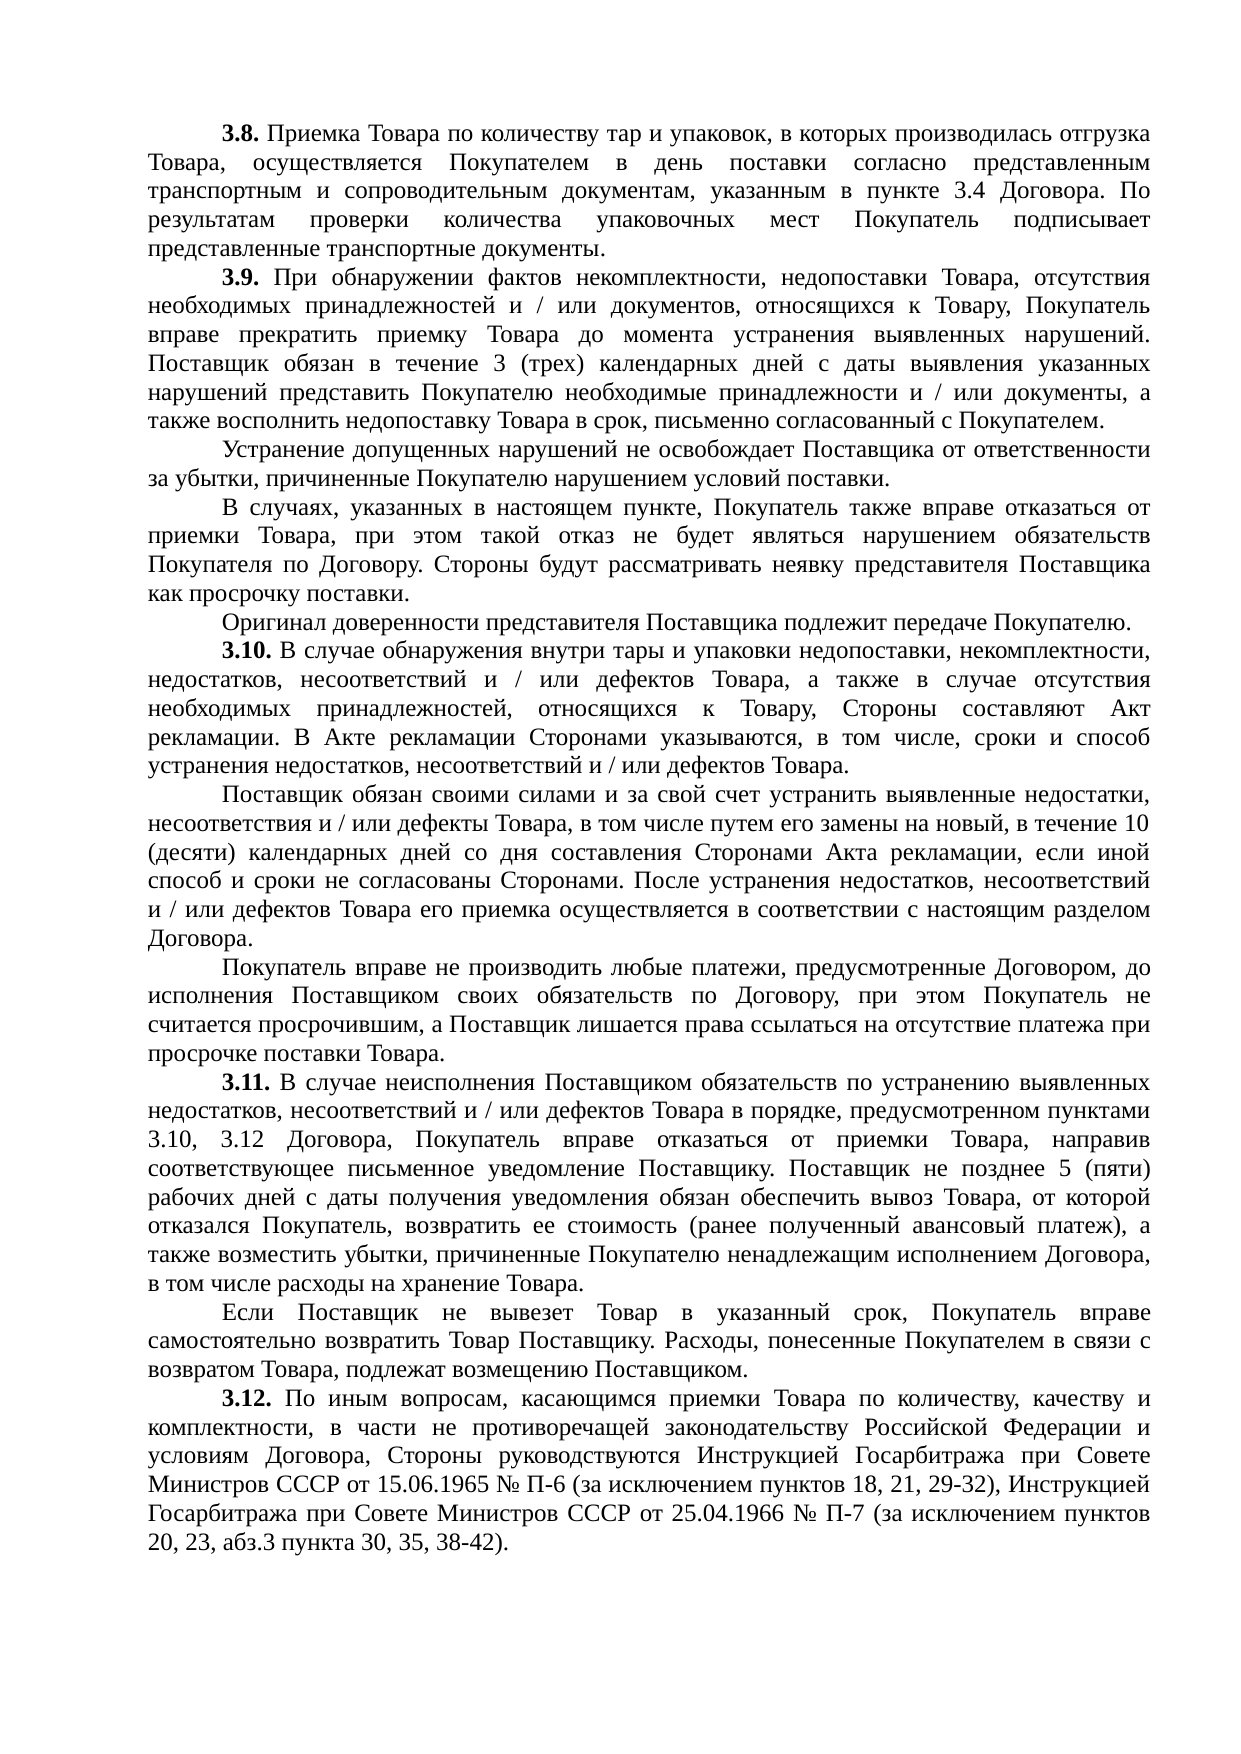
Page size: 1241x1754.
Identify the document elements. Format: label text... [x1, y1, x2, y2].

text 3.10. В случае обнаружения внутри тары и упаковки недопоставки, некомплектности, недостатков, несоответствий и / или дефектов Товара, а также в случае отсутствия необходимых принадлежностей, относящихся к Товару, Стороны составляют Акт рекламации. В Акте рекламации Сторонами указываются, в том числе, сроки и способ устранения недостатков, несоответствий и / или дефектов Товара. [148, 636, 1152, 779]
list Устранение допущенных нарушений не освобождает Поставщика от ответственности за убытки, причиненные Покупателю нарушением условий поставки. [148, 434, 1152, 492]
list 3.12. По иным вопросам, касающимся приемки Товара по количеству, качеству и комплектности, в части не противоречащей законодательству Российской Федерации и условиям Договора, Стороны руководствуются Инструкцией Госарбитража при Совете Министров СССР от 15.06.1965 № П-6 (за исключением пунктов 18, 21, 29-32), Инструкцией Госарбитража при Совете Министров СССР от 25.04.1966 № П-7 (за исключением пунктов 20, 23, абз.3 пункта 30, 35, 38-42). [148, 1383, 1152, 1556]
text Поставщик обязан своими силами и за свой счет устранить выявленные недостатки, несоответствия и / или дефекты Товара, в том числе путем его замены на новый, в течение 10 (десяти) календарных дней со дня составления Сторонами Акта рекламации, если иной способ и сроки не согласованы Сторонами. После устранения недостатков, несоответствий и / или дефектов Товара его приемка осуществляется в соответствии с настоящим разделом Договора. [148, 779, 1152, 952]
text В случаях, указанных в настоящем пункте, Покупатель также вправе отказаться от приемки Товара, при этом такой отказ не будет являться нарушением обязательств Покупателя по Договору. Стороны будут рассматривать неявку представителя Поставщика как просрочку поставки. [148, 492, 1152, 607]
list Оригинал доверенности представителя Поставщика подлежит передаче Покупателю. [148, 607, 1152, 636]
list 3.9. При обнаружении фактов некомплектности, недопоставки Товара, отсутствия необходимых принадлежностей и / или документов, относящихся к Товару, Покупатель вправе прекратить приемку Товара до момента устранения выявленных нарушений. Поставщик обязан в течение 3 (трех) календарных дней с даты выявления указанных нарушений представить Покупателю необходимые принадлежности и / или документы, а также восполнить недопоставку Товара в срок, письменно согласованный с Покупателем. [148, 262, 1152, 434]
text Покупатель вправе не производить любые платежи, предусмотренные Договором, до исполнения Поставщиком своих обязательств по Договору, при этом Покупатель не считается просрочившим, а Поставщик лишается права ссылаться на отсутствие платежа при просрочке поставки Товара. [148, 952, 1152, 1067]
text 3.11. В случае неисполнения Поставщиком обязательств по устранению выявленных недостатков, несоответствий и / или дефектов Товара в порядке, предусмотренном пунктами 3.10, 3.12 Договора, Покупатель вправе отказаться от приемки Товара, направив соответствующее письменное уведомление Поставщику. Поставщик не позднее 5 (пяти) рабочих дней с даты получения уведомления обязан обеспечить вывоз Товара, от которой отказался Покупатель, возвратить ее стоимость (ранее полученный авансовый платеж), а также возместить убытки, причиненные Покупателю ненадлежащим исполнением Договора, в том числе расходы на хранение Товара. [148, 1067, 1152, 1297]
text Если Поставщик не вывезет Товар в указанный срок, Покупатель вправе самостоятельно возвратить Товар Поставщику. Расходы, понесенные Покупателем в связи с возвратом Товара, подлежат возмещению Поставщиком. [148, 1297, 1152, 1383]
list 3.8. Приемка Товара по количеству тар и упаковок, в которых производилась отгрузка Товара, осуществляется Покупателем в день поставки согласно представленным транспортным и сопроводительным документам, указанным в пункте 3.4 Договора. По результатам проверки количества упаковочных мест Покупатель подписывает представленные транспортные документы. [148, 118, 1152, 262]
